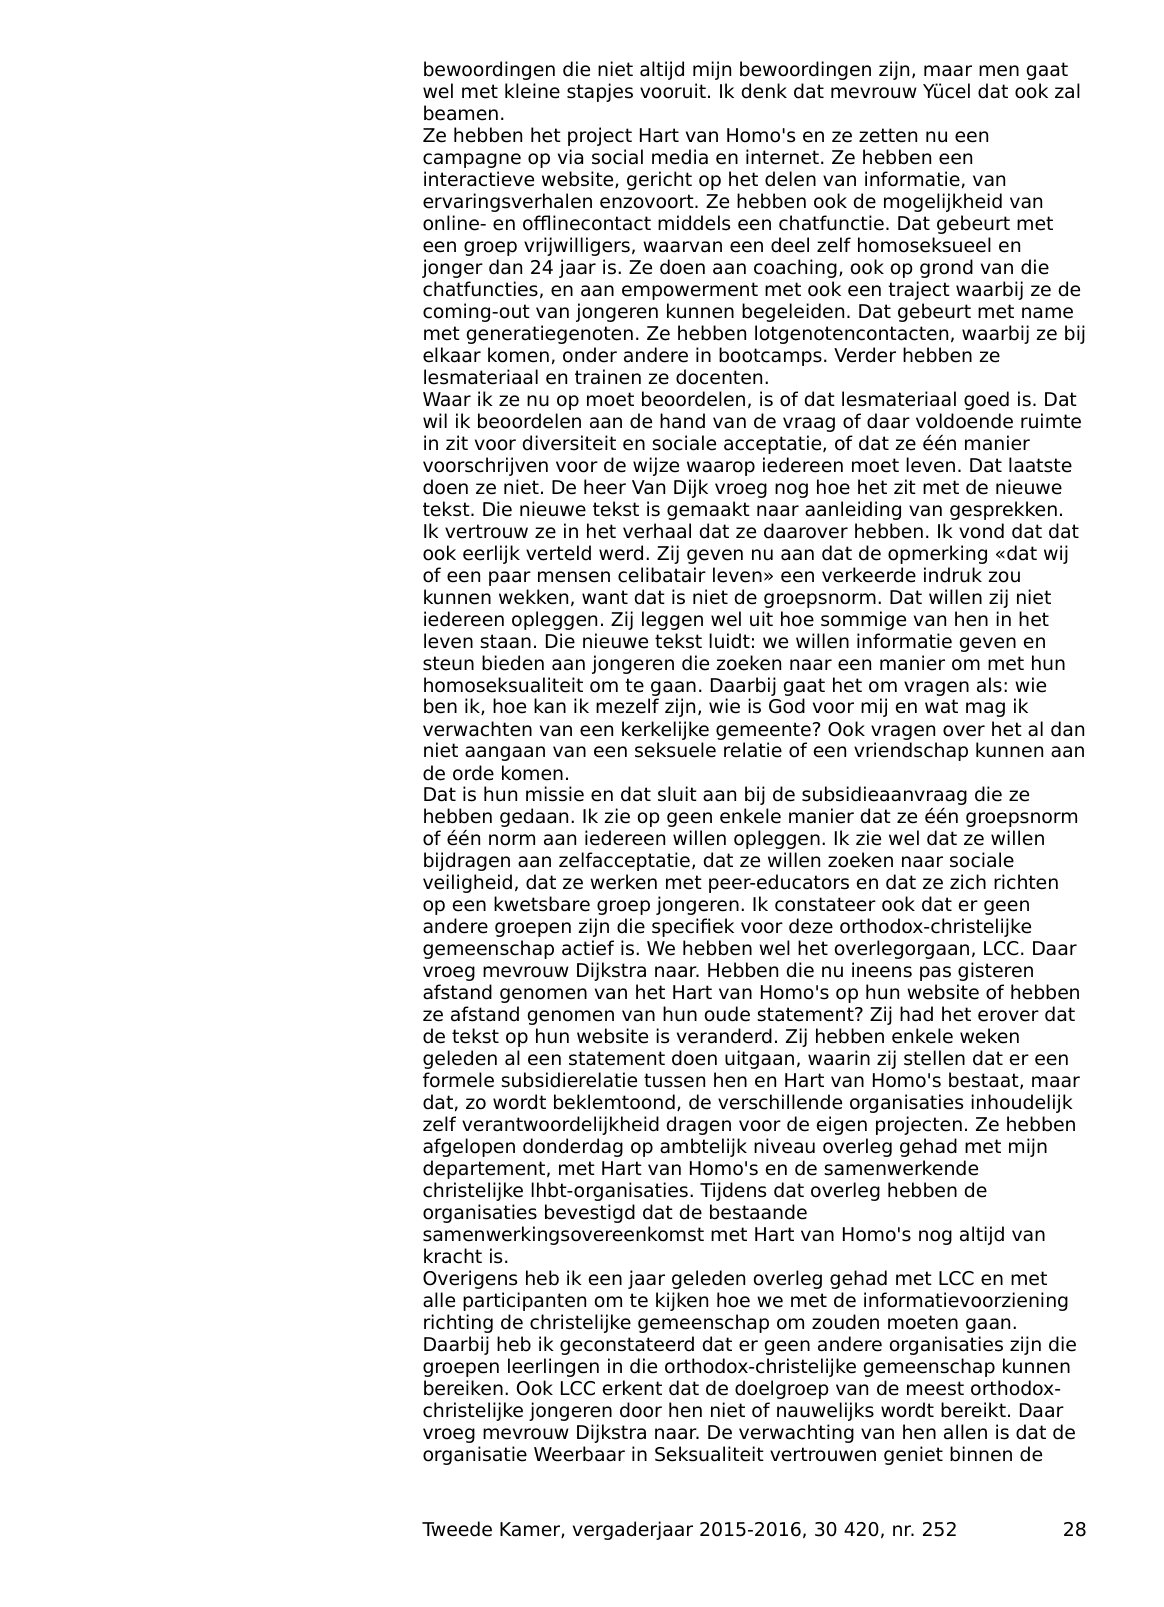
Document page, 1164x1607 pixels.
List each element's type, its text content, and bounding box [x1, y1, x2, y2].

text bewoordingen die niet altijd mijn bewoordingen zijn, maar men gaat wel met kleine stapjes vooruit. Ik denk dat mevrouw Yücel dat ook zal beamen. [422, 59, 1087, 125]
text Ze hebben het project Hart van Homo's en ze zetten nu een campagne op via social media en internet. Ze hebben een interactieve website, gericht op het delen van informatie, van ervaringsverhalen enzovoort. Ze hebben ook de mogelijkheid van online- en offlinecontact middels een chatfunctie. Dat gebeurt met een groep vrijwilligers, waarvan een deel zelf homoseksueel en jonger dan 24 jaar is. Ze doen aan coaching, ook op grond van die chatfuncties, en aan empowerment met ook een traject waarbij ze de coming-out van jongeren kunnen begeleiden. Dat gebeurt met name met generatiegenoten. Ze hebben lotgenotencontacten, waarbij ze bij elkaar komen, onder andere in bootcamps. Verder hebben ze lesmateriaal en trainen ze docenten. [422, 125, 1087, 389]
text Overigens heb ik een jaar geleden overleg gehad met LCC en met alle participanten om te kijken hoe we met de informatievoorziening richting de christelijke gemeenschap om zouden moeten gaan. Daarbij heb ik geconstateerd dat er geen andere organisaties zijn die groepen leerlingen in die orthodox-christelijke gemeenschap kunnen bereiken. Ook LCC erkent dat de doelgroep van de meest orthodox-christelijke jongeren door hen niet of nauwelijks wordt bereikt. Daar vroeg mevrouw Dijkstra naar. De verwachting van hen allen is dat de organisatie Weerbaar in Seksualiteit vertrouwen geniet binnen de [422, 1268, 1087, 1466]
text Dat is hun missie en dat sluit aan bij de subsidieaanvraag die ze hebben gedaan. Ik zie op geen enkele manier dat ze één groepsnorm of één norm aan iedereen willen opleggen. Ik zie wel dat ze willen bijdragen aan zelfacceptatie, dat ze willen zoeken naar sociale veiligheid, dat ze werken met peer-educators en dat ze zich richten op een kwetsbare groep jongeren. Ik constateer ook dat er geen andere groepen zijn die specifiek voor deze orthodox-christelijke gemeenschap actief is. We hebben wel het overlegorgaan, LCC. Daar vroeg mevrouw Dijkstra naar. Hebben die nu ineens pas gisteren afstand genomen van het Hart van Homo's op hun website of hebben ze afstand genomen van hun oude statement? Zij had het erover dat de tekst op hun website is veranderd. Zij hebben enkele weken geleden al een statement doen uitgaan, waarin zij stellen dat er een formele subsidierelatie tussen hen en Hart van Homo's bestaat, maar dat, zo wordt beklemtoond, de verschillende organisaties inhoudelijk zelf verantwoordelijkheid dragen voor de eigen projecten. Ze hebben afgelopen donderdag op ambtelijk niveau overleg gehad met mijn departement, met Hart van Homo's en de samenwerkende christelijke lhbt-organisaties. Tijdens dat overleg hebben de organisaties bevestigd dat de bestaande samenwerkingsovereenkomst met Hart van Homo's nog altijd van kracht is. [422, 784, 1087, 1268]
text Waar ik ze nu op moet beoordelen, is of dat lesmateriaal goed is. Dat wil ik beoordelen aan de hand van de vraag of daar voldoende ruimte in zit voor diversiteit en sociale acceptatie, of dat ze één manier voorschrijven voor de wijze waarop iedereen moet leven. Dat laatste doen ze niet. De heer Van Dijk vroeg nog hoe het zit met de nieuwe tekst. Die nieuwe tekst is gemaakt naar aanleiding van gesprekken. Ik vertrouw ze in het verhaal dat ze daarover hebben. Ik vond dat dat ook eerlijk verteld werd. Zij geven nu aan dat de opmerking «dat wij of een paar mensen celibatair leven» een verkeerde indruk zou kunnen wekken, want dat is niet de groepsnorm. Dat willen zij niet iedereen opleggen. Zij leggen wel uit hoe sommige van hen in het leven staan. Die nieuwe tekst luidt: we willen informatie geven en steun bieden aan jongeren die zoeken naar een manier om met hun homoseksualiteit om te gaan. Daarbij gaat het om vragen als: wie ben ik, hoe kan ik mezelf zijn, wie is God voor mij en wat mag ik verwachten van een kerkelijke gemeente? Ook vragen over het al dan niet aangaan van een seksuele relatie of een vriendschap kunnen aan de orde komen. [422, 389, 1087, 784]
